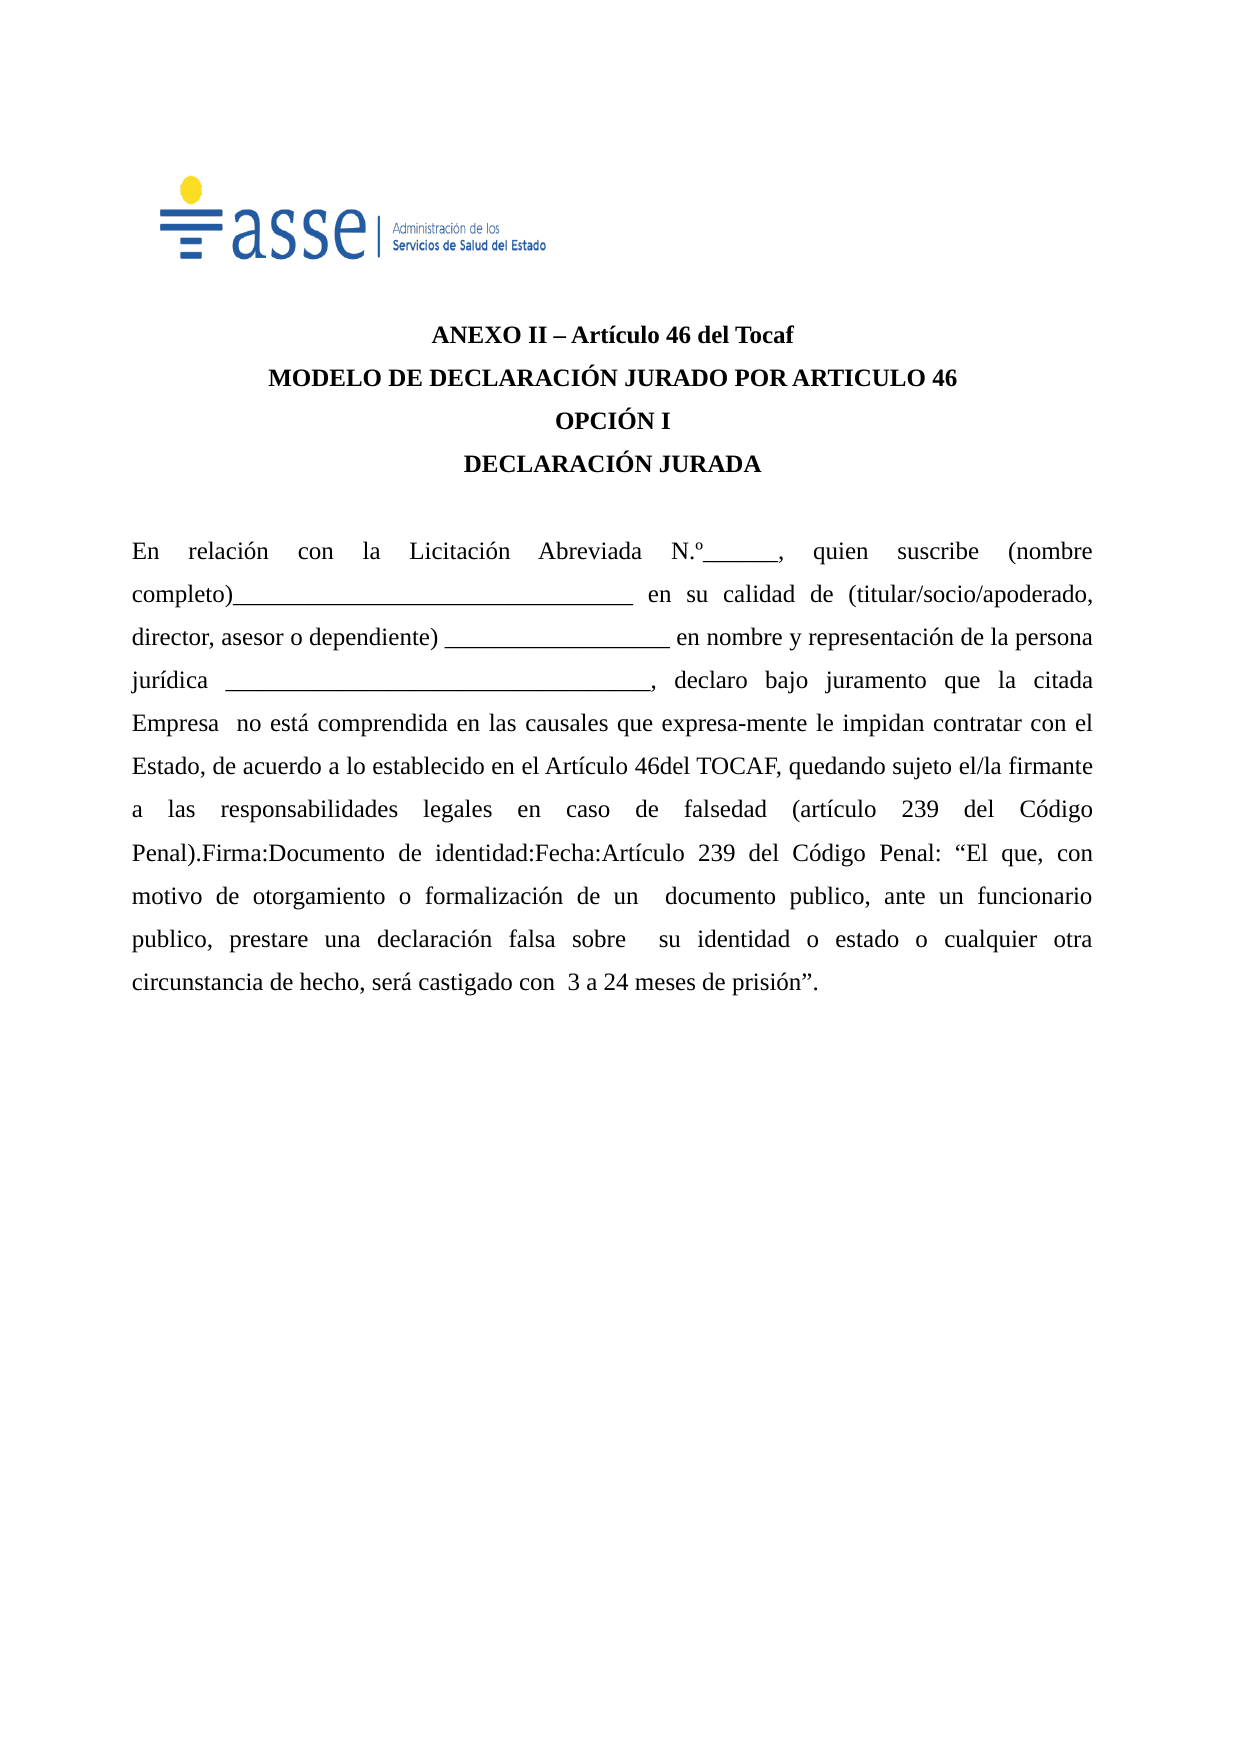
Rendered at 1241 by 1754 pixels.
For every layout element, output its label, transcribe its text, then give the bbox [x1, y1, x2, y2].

text OPCIÓN I [132, 406, 1094, 435]
text DECLARACIÓN JURADA [132, 449, 1094, 478]
text MODELO DE DECLARACIÓN JURADO POR ARTICULO 46 [132, 363, 1094, 392]
text ANEXO II – Artículo 46 del Tocaf [132, 320, 1094, 349]
picture [134, 145, 571, 289]
text En relación con la Licitación Abreviada N.º______, quien suscribe (nombre completo)________________________________ en su calidad de (titular/socio/apoderado, director, asesor o dependiente) __________________ en nombre y representación de la persona jurídica __________________________________, declaro bajo juramento que la citada Empresa no está comprendida en las causales que expresa-mente le impidan contratar con el Estado, de acuerdo a lo establecido en el Artículo 46del TOCAF, quedando sujeto el/la firmante a las responsabilidades legales en caso de falsedad (artículo 239 del Código Penal).Firma:Documento de identidad:Fecha:Artículo 239 del Código Penal: “El que, con motivo de otorgamiento o formalización de un documento publico, ante un funcionario publico, prestare una declaración falsa sobre su identidad o estado o cualquier otra circunstancia de hecho, será castigado con 3 a 24 meses de prisión”. [132, 536, 1094, 996]
